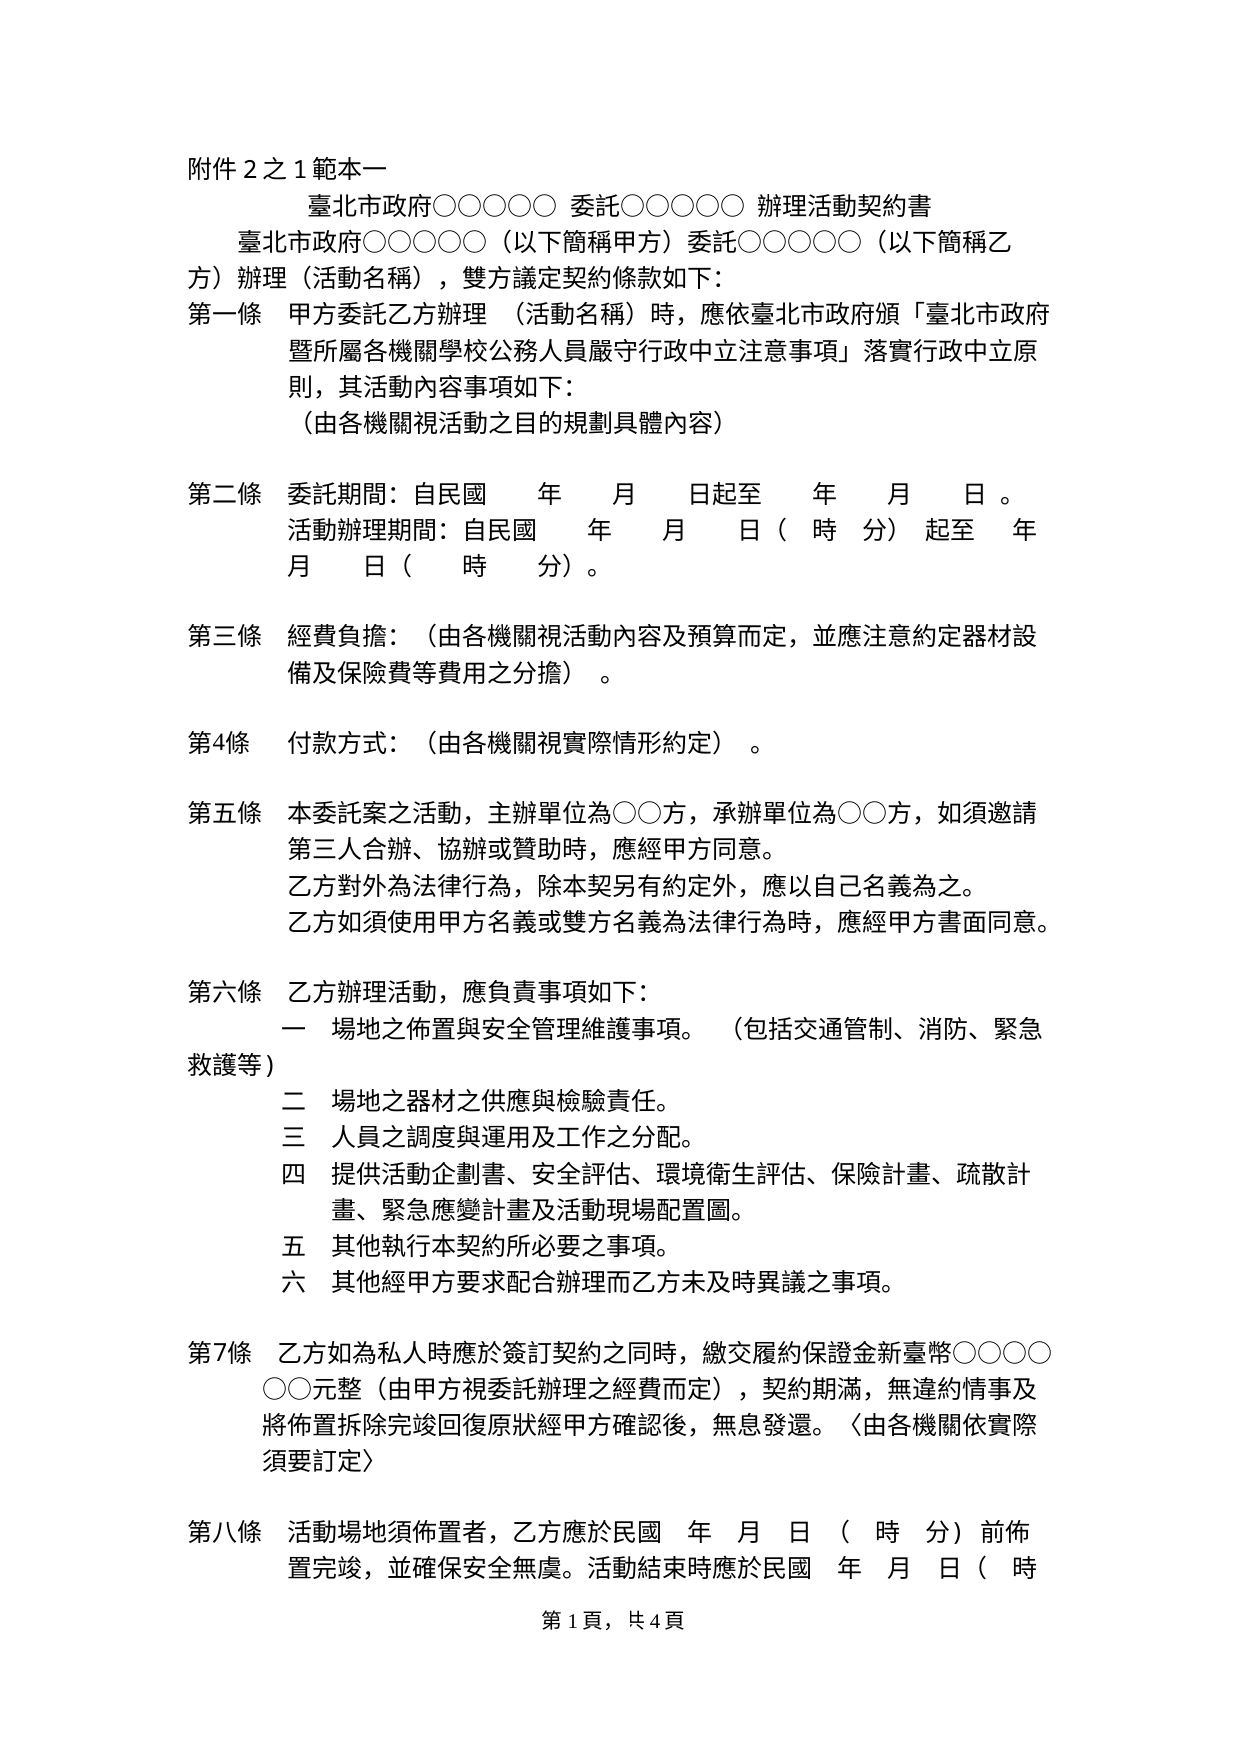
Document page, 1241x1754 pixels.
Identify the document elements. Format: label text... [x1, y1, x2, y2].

text 六 其他經甲方要求配合辦理而乙方未及時異議之事項。 [187, 1263, 1053, 1299]
text 乙方如須使用甲方名義或雙方名義為法律行為時，應經甲方書面同意。 [187, 902, 1053, 939]
list 付款方式：（由各機關視實際情形約定） 。 [187, 723, 1053, 760]
text 乙方對外為法律行為，除本契另有約定外，應以自己名義為之。 [187, 866, 1053, 902]
text 二 場地之器材之供應與檢驗責任。 [187, 1082, 1053, 1118]
text 臺北市政府○○○○○ 委託○○○○○ 辦理活動契約書 [187, 186, 1053, 222]
text 附件2之1範本一 [187, 150, 1053, 186]
text （由各機關視活動之目的規劃具體內容） [288, 404, 1053, 440]
text 四 提供活動企劃書、安全評估、環境衛生評估、保險計畫、疏散計畫、緊急應變計畫及活動現場配置圖。 [281, 1154, 1053, 1227]
text 一 場地之佈置與安全管理維護事項。 （包括交通管制、消防、緊急救護等) [187, 1009, 1053, 1082]
text 三 人員之調度與運用及工作之分配。 [187, 1118, 1053, 1154]
text 臺北市政府○○○○○（以下簡稱甲方）委託○○○○○（以下簡稱乙方）辦理（活動名稱），雙方議定契約條款如下： [187, 222, 1053, 295]
list 乙方如為私人時應於簽訂契約之同時，繳交履約保證金新臺幣○○○○ ○○元整（由甲方視委託辦理之經費而定），契約期滿，無違約情事及將佈置拆除完竣回復原狀經甲方確認後，無息發還。〈由各機關依實際須要訂定〉 [187, 1333, 1053, 1478]
text 第五條 本委託案之活動，主辦單位為○○方，承辦單位為○○方，如須邀請第三人合辦、協辦或贊助時，應經甲方同意。 [187, 794, 1053, 866]
text 第二條 委託期間：自民國 年 月 日起至 年 月 日 。 [187, 474, 1053, 510]
text 第六條 乙方辦理活動，應負責事項如下： [187, 973, 1053, 1009]
text 第三條 經費負擔：（由各機關視活動內容及預算而定，並應注意約定器材設備及保險費等費用之分擔） 。 [187, 617, 1053, 689]
text 第一條 甲方委託乙方辦理 （活動名稱）時，應依臺北市政府頒「臺北市政府暨所屬各機關學校公務人員嚴守行政中立注意事項」落實行政中立原則，其活動內容事項如下： [187, 295, 1053, 404]
text 五 其他執行本契約所必要之事項。 [187, 1227, 1053, 1263]
text 活動辦理期間：自民國 年 月 日（ 時 分） 起至 年 月 日（ 時 分）。 [287, 510, 1053, 583]
text 第八條 活動場地須佈置者，乙方應於民國 年 月 日 （ 時 分) 前佈置完竣，並確保安全無虞。活動結束時應於民國 年 月 日（ 時 [187, 1512, 1053, 1585]
